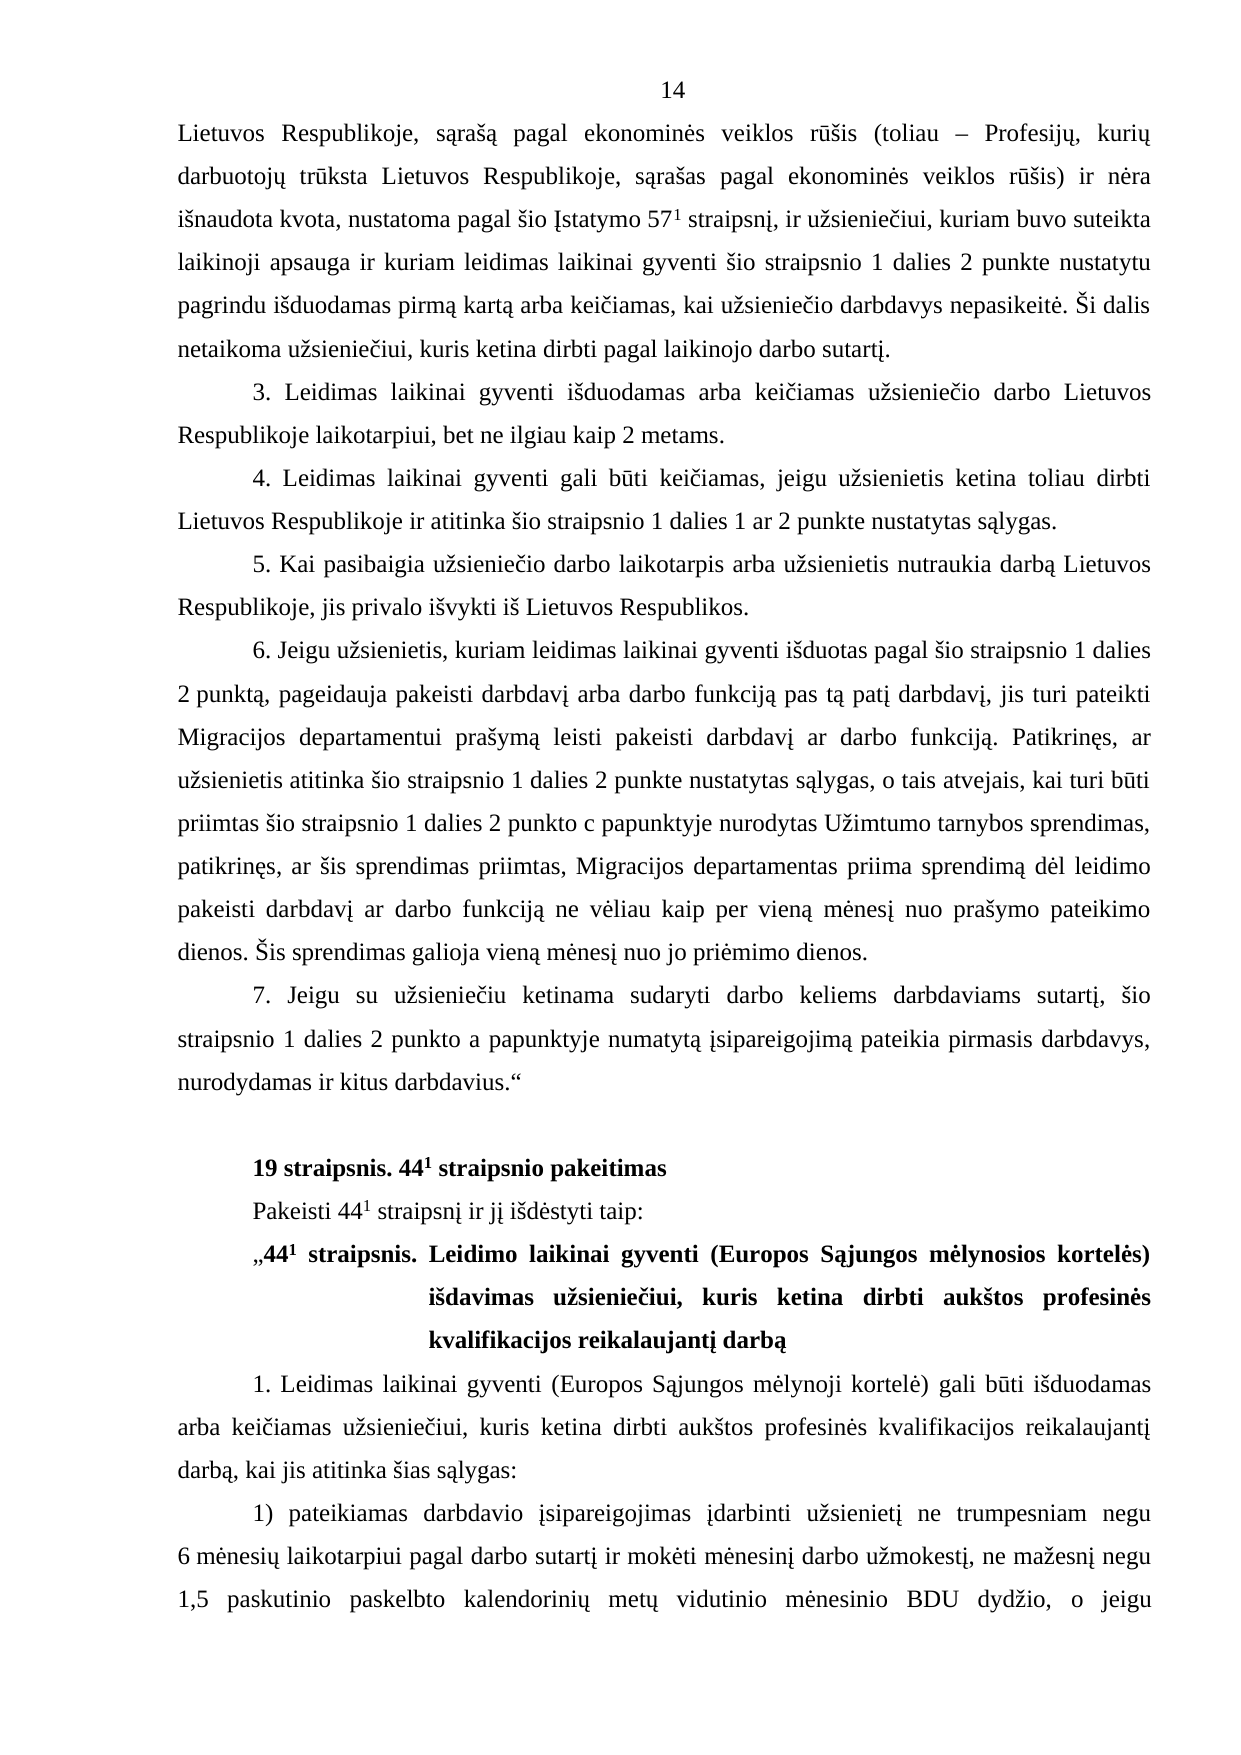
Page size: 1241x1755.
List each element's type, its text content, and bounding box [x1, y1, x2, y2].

text „441 straipsnis. Leidimo laikinai gyventi (Europos Sąjungos mėlynosios kortelės) išdavimas užsieniečiui, kuris ketina dirbti aukštos profesinės kvalifikacijos reikalaujantį darbą [252, 1239, 1152, 1354]
text 3. Leidimas laikinai gyventi išduodamas arba keičiamas užsieniečio darbo Lietuvos Respublikoje laikotarpiui, bet ne ilgiau kaip 2 metams. [177, 377, 1152, 449]
text 7. Jeigu su užsieniečiu ketinama sudaryti darbo keliems darbdaviams sutartį, šio straipsnio 1 dalies 2 punkto a papunktyje numatytą įsipareigojimą pateikia pirmasis darbdavys, nurodydamas ir kitus darbdavius.“ [177, 981, 1152, 1096]
text Pakeisti 441 straipsnį ir jį išdėstyti taip: [177, 1196, 1152, 1225]
text 4. Leidimas laikinai gyventi gali būti keičiamas, jeigu užsienietis ketina toliau dirbti Lietuvos Respublikoje ir atitinka šio straipsnio 1 dalies 1 ar 2 punkte nustatytas sąlygas. [177, 463, 1152, 535]
text 1. Leidimas laikinai gyventi (Europos Sąjungos mėlynoji kortelė) gali būti išduodamas arba keičiamas užsieniečiui, kuris ketina dirbti aukštos profesinės kvalifikacijos reikalaujantį darbą, kai jis atitinka šias sąlygas: [177, 1369, 1152, 1484]
text 5. Kai pasibaigia užsieniečio darbo laikotarpis arba užsienietis nutraukia darbą Lietuvos Respublikoje, jis privalo išvykti iš Lietuvos Respublikos. [177, 549, 1152, 621]
text 1) pateikiamas darbdavio įsipareigojimas įdarbinti užsienietį ne trumpesniam negu 6 mėnesių laikotarpiui pagal darbo sutartį ir mokėti mėnesinį darbo užmokestį, ne mažesnį negu 1,5 paskutinio paskelbto kalendorinių metų vidutinio mėnesinio BDU dydžio, o jeigu [177, 1498, 1152, 1613]
text Lietuvos Respublikoje, sąrašą pagal ekonominės veiklos rūšis (toliau – Profesijų, kurių darbuotojų trūksta Lietuvos Respublikoje, sąrašas pagal ekonominės veiklos rūšis) ir nėra išnaudota kvota, nustatoma pagal šio Įstatymo 571 straipsnį, ir užsieniečiui, kuriam buvo suteikta laikinoji apsauga ir kuriam leidimas laikinai gyventi šio straipsnio 1 dalies 2 punkte nustatytu pagrindu išduodamas pirmą kartą arba keičiamas, kai užsieniečio darbdavys nepasikeitė. Ši dalis netaikoma užsieniečiui, kuris ketina dirbti pagal laikinojo darbo sutartį. [177, 118, 1152, 362]
text 6. Jeigu užsienietis, kuriam leidimas laikinai gyventi išduotas pagal šio straipsnio 1 dalies 2 punktą, pageidauja pakeisti darbdavį arba darbo funkciją pas tą patį darbdavį, jis turi pateikti Migracijos departamentui prašymą leisti pakeisti darbdavį ar darbo funkciją. Patikrinęs, ar užsienietis atitinka šio straipsnio 1 dalies 2 punkte nustatytas sąlygas, o tais atvejais, kai turi būti priimtas šio straipsnio 1 dalies 2 punkto c papunktyje nurodytas Užimtumo tarnybos sprendimas, patikrinęs, ar šis sprendimas priimtas, Migracijos departamentas priima sprendimą dėl leidimo pakeisti darbdavį ar darbo funkciją ne vėliau kaip per vieną mėnesį nuo prašymo pateikimo dienos. Šis sprendimas galioja vieną mėnesį nuo jo priėmimo dienos. [177, 636, 1152, 966]
text 19 straipsnis. 441 straipsnio pakeitimas [177, 1153, 1152, 1182]
